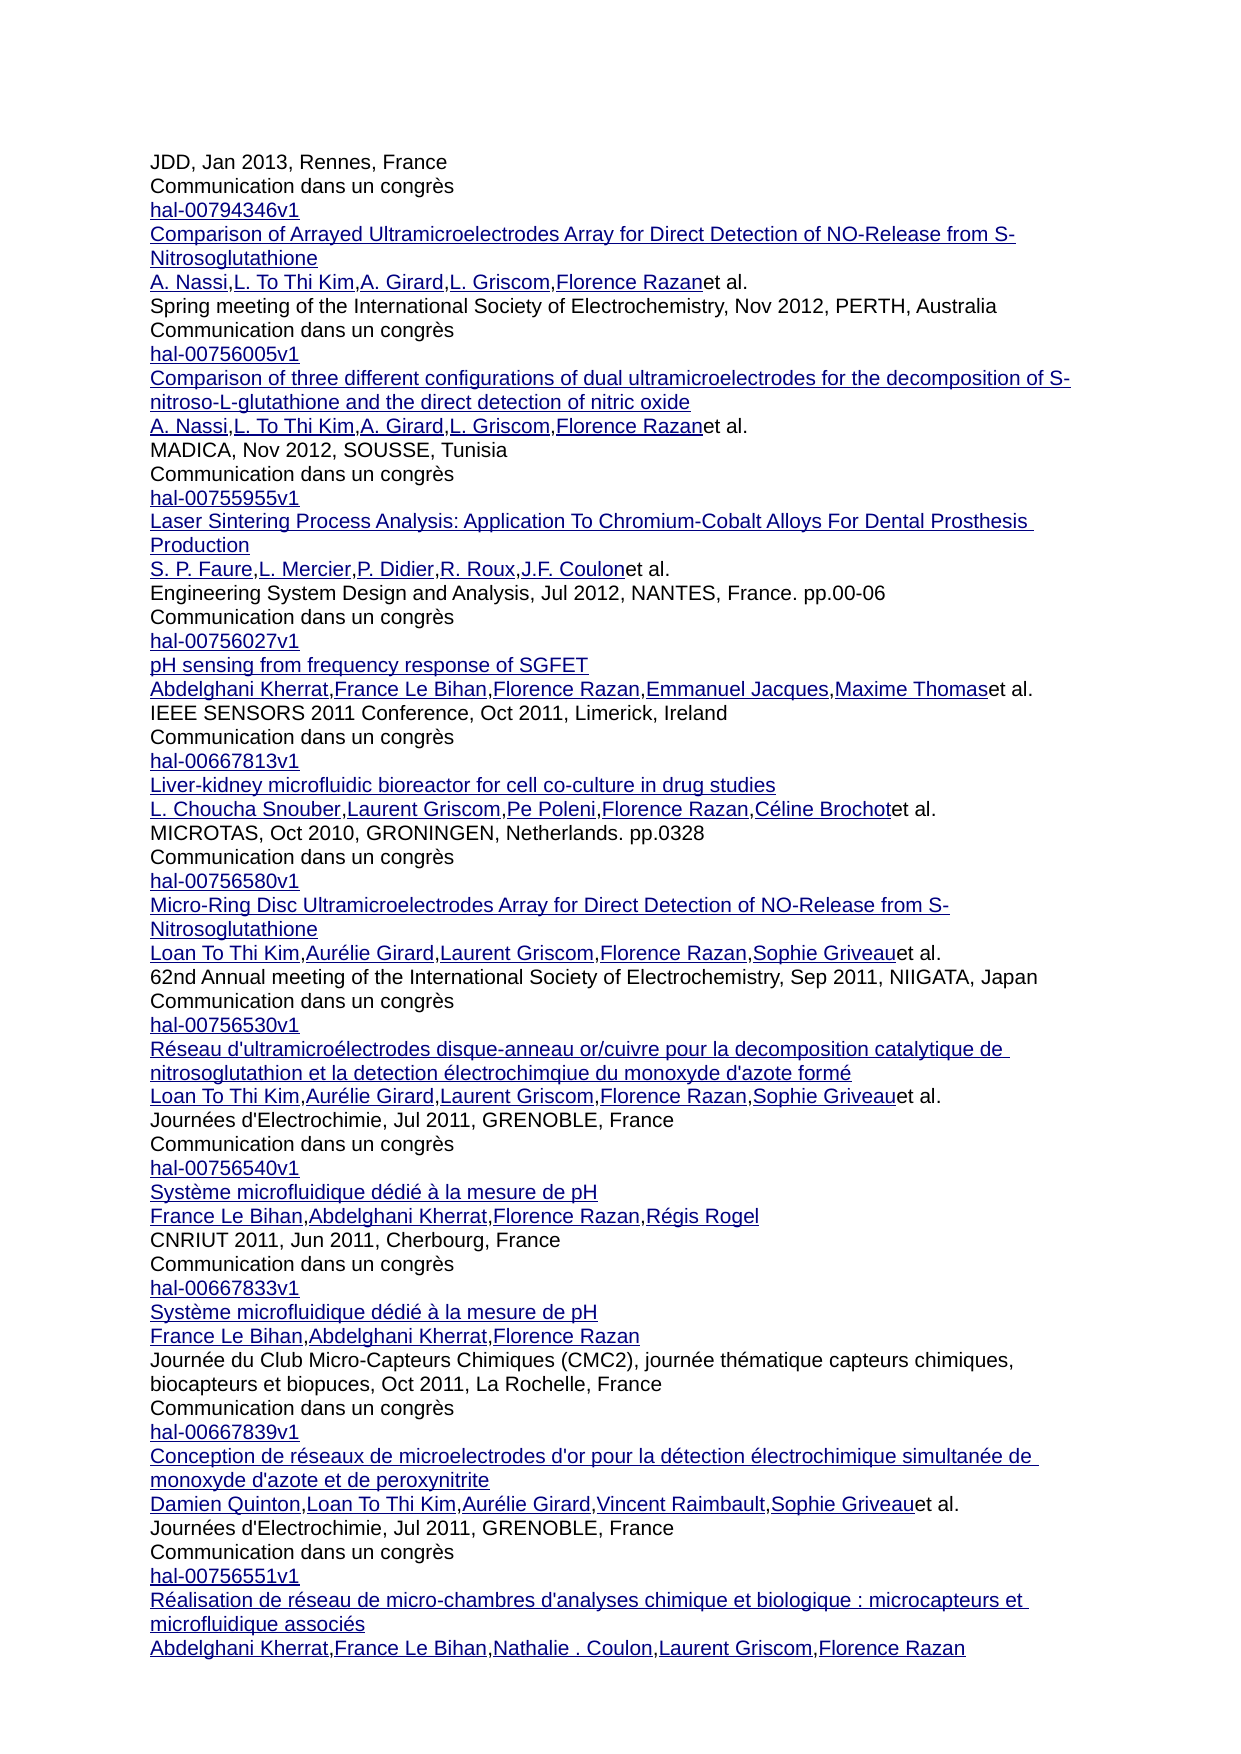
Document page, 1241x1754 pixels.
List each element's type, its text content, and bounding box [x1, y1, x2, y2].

table_cell JDD, Jan 2013, Rennes, France Communication dans un congrès hal-00794346v1 [150, 150, 1090, 222]
table_cell Comparison of Arrayed Ultramicroelectrodes Array for Direct Detection of NO-Release from S-Nitrosoglutathione A. Nassi,L. To Thi Kim,A. Girard,L. Griscom,Florence Razanet al. Spring meeting of the International Society of Electrochemistry, Nov 2012, PERTH, Australia Communication dans un congrès hal-00756005v1 [150, 222, 1090, 366]
table_cell Laser Sintering Process Analysis: Application To Chromium-Cobalt Alloys For Dental Prosthesis Production S. P. Faure,L. Mercier,P. Didier,R. Roux,J.F. Coulonet al. Engineering System Design and Analysis, Jul 2012, NANTES, France. pp.00-06 Communication dans un congrès hal-00756027v1 [150, 509, 1090, 653]
table_cell Liver-kidney microfluidic bioreactor for cell co-culture in drug studies L. Choucha Snouber,Laurent Griscom,Pe Poleni,Florence Razan,Céline Brochotet al. MICROTAS, Oct 2010, GRONINGEN, Netherlands. pp.0328 Communication dans un congrès hal-00756580v1 [150, 773, 1090, 893]
table_cell Système microfluidique dédié à la mesure de pH France Le Bihan,Abdelghani Kherrat,Florence Razan Journée du Club Micro-Capteurs Chimiques (CMC2), journée thématique capteurs chimiques, biocapteurs et biopuces, Oct 2011, La Rochelle, France Communication dans un congrès hal-00667839v1 [150, 1300, 1090, 1444]
table_cell Comparison of three different configurations of dual ultramicroelectrodes for the decomposition of S-nitroso-L-glutathione and the direct detection of nitric oxide A. Nassi,L. To Thi Kim,A. Girard,L. Griscom,Florence Razanet al. MADICA, Nov 2012, SOUSSE, Tunisia Communication dans un congrès hal-00755955v1 [150, 366, 1090, 509]
table_cell Système microfluidique dédié à la mesure de pH France Le Bihan,Abdelghani Kherrat,Florence Razan,Régis Rogel CNRIUT 2011, Jun 2011, Cherbourg, France Communication dans un congrès hal-00667833v1 [150, 1180, 1090, 1300]
table_cell Réalisation de réseau de micro-chambres d'analyses chimique et biologique : microcapteurs et microfluidique associés Abdelghani Kherrat,France Le Bihan,Nathalie . Coulon,Laurent Griscom,Florence Razan [150, 1588, 1090, 1659]
table_cell pH sensing from frequency response of SGFET Abdelghani Kherrat,France Le Bihan,Florence Razan,Emmanuel Jacques,Maxime Thomaset al. IEEE SENSORS 2011 Conference, Oct 2011, Limerick, Ireland Communication dans un congrès hal-00667813v1 [150, 653, 1090, 773]
table_cell Conception de réseaux de microelectrodes d'or pour la détection électrochimique simultanée de monoxyde d'azote et de peroxynitrite Damien Quinton,Loan To Thi Kim,Aurélie Girard,Vincent Raimbault,Sophie Griveauet al. Journées d'Electrochimie, Jul 2011, GRENOBLE, France Communication dans un congrès hal-00756551v1 [150, 1444, 1090, 1587]
table_cell Micro-Ring Disc Ultramicroelectrodes Array for Direct Detection of NO-Release from S-Nitrosoglutathione Loan To Thi Kim,Aurélie Girard,Laurent Griscom,Florence Razan,Sophie Griveauet al. 62nd Annual meeting of the International Society of Electrochemistry, Sep 2011, NIIGATA, Japan Communication dans un congrès hal-00756530v1 [150, 893, 1090, 1036]
table_cell Réseau d'ultramicroélectrodes disque-anneau or/cuivre pour la decomposition catalytique de nitrosoglutathion et la detection électrochimqiue du monoxyde d'azote formé Loan To Thi Kim,Aurélie Girard,Laurent Griscom,Florence Razan,Sophie Griveauet al. Journées d'Electrochimie, Jul 2011, GRENOBLE, France Communication dans un congrès hal-00756540v1 [150, 1036, 1090, 1180]
